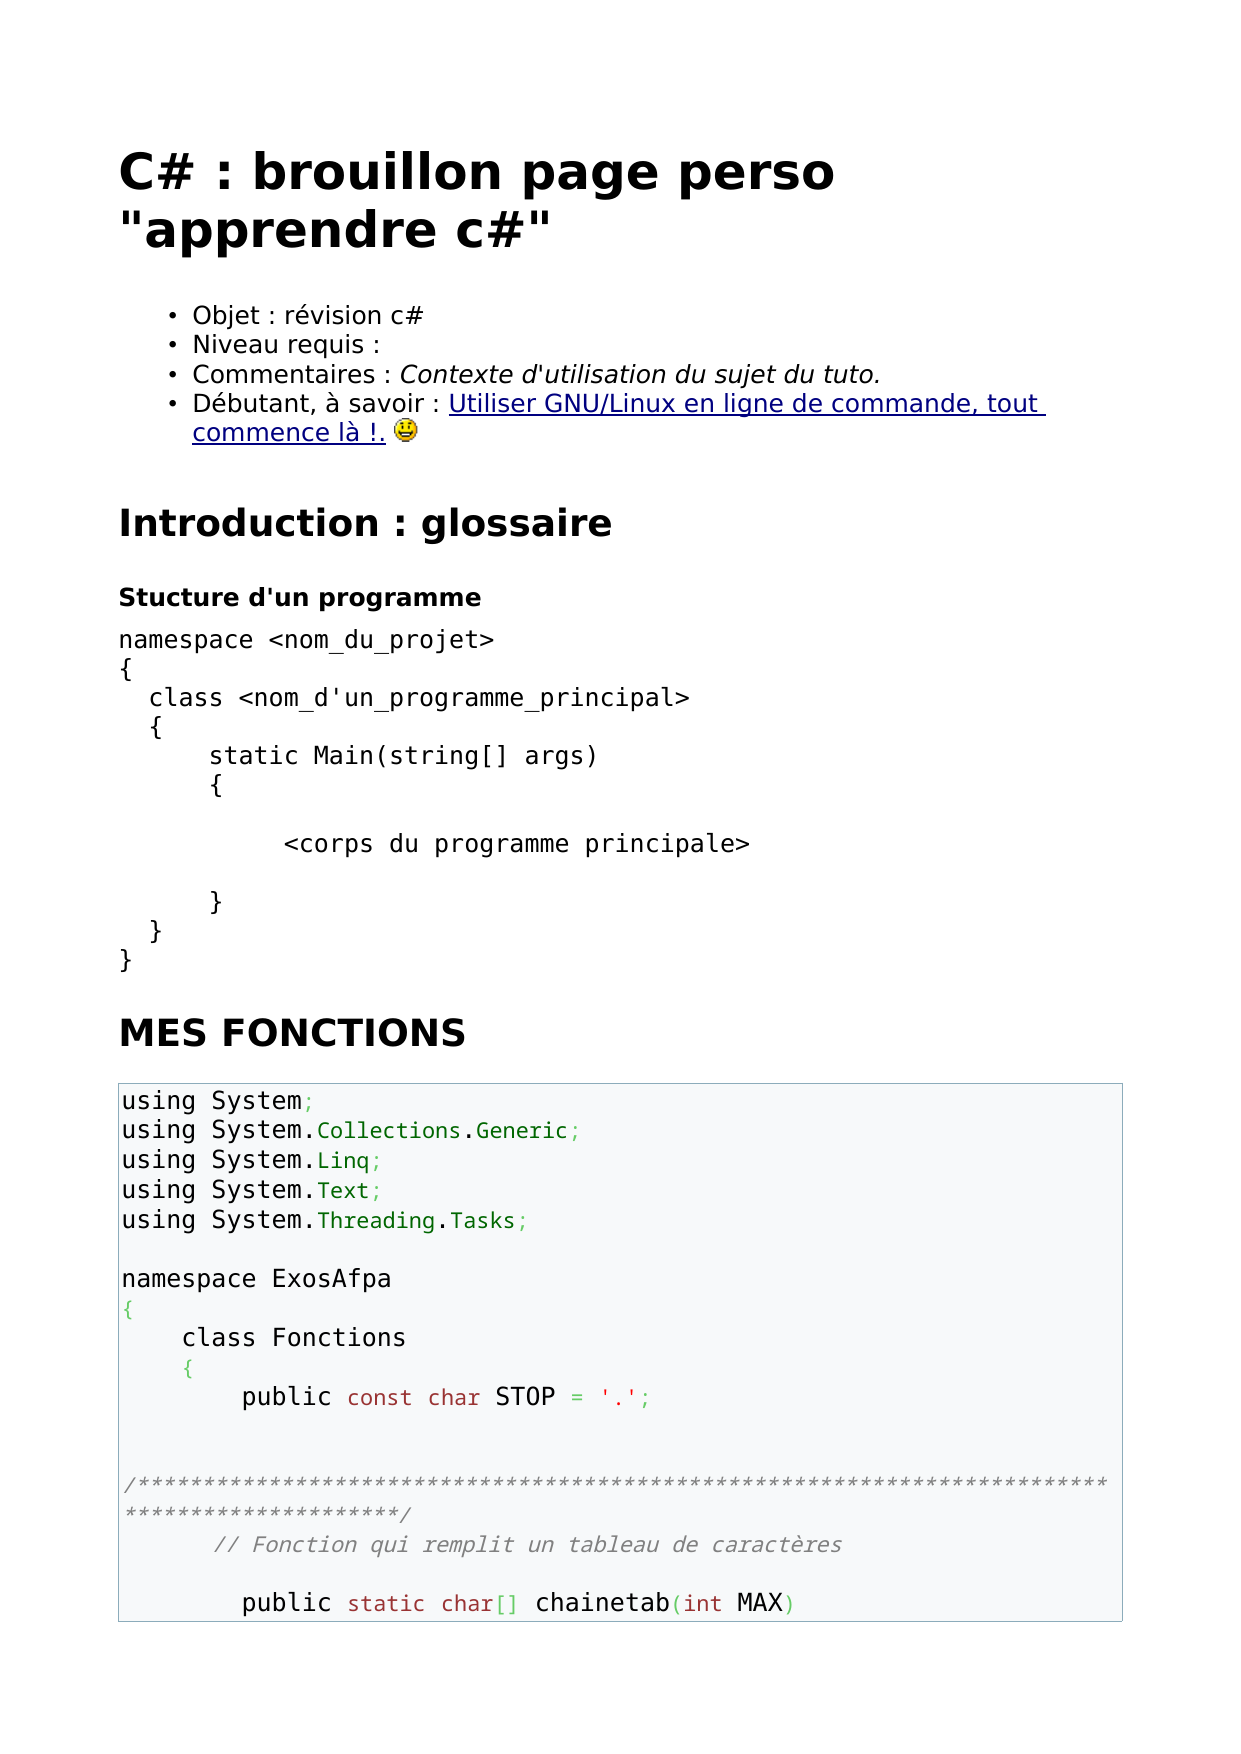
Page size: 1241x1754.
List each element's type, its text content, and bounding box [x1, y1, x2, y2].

list Objet : révision c# [177, 302, 1122, 331]
subtitle C# : brouillon page perso "apprendre c#" [118, 143, 1122, 259]
picture [394, 418, 418, 442]
list Débutant, à savoir : Utiliser GNU/Linux en ligne de commande, tout commence là !. [177, 389, 1122, 448]
table_header using System; using System.Collections.Generic; using System.Linq; using System.Text; using System.Threading.Tasks; namespace ExosAfpa { class Fonctions { public const char STOP = '.'; /***********************************************************************************************/ // Fonction qui remplit un tableau de caractères public static char[] chainetab(int MAX) [119, 1084, 1122, 1621]
text namespace <nom_du_projet> { class <nom_d'un_programme_principal> { static Main(string[] args) { <corps du programme principale> } } } [118, 625, 1122, 975]
subtitle MES FONCTIONS [118, 1012, 1122, 1055]
subtitle Stucture d'un programme [118, 583, 1122, 612]
list Niveau requis : [177, 331, 1122, 360]
subtitle Introduction : glossaire [118, 502, 1122, 546]
list Commentaires : Contexte d'utilisation du sujet du tuto. [177, 360, 1122, 389]
